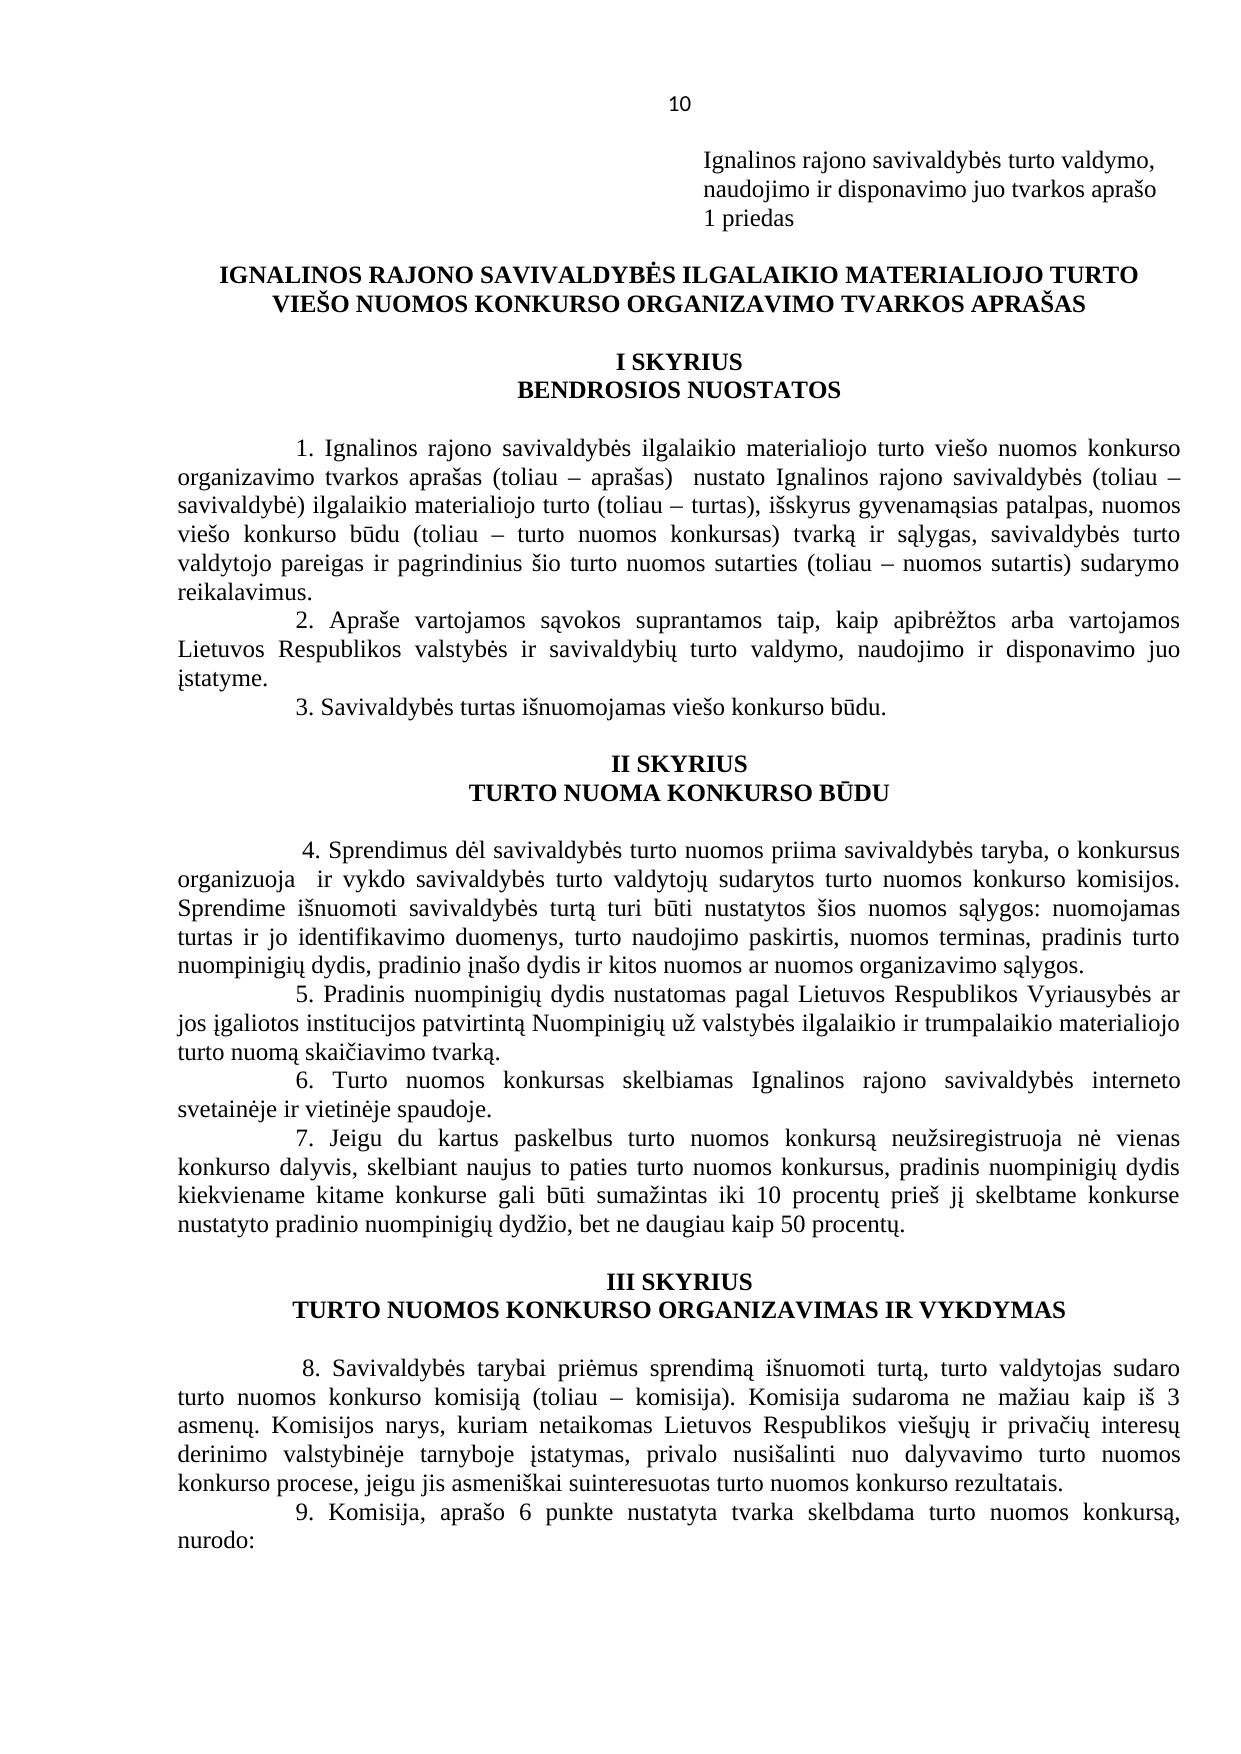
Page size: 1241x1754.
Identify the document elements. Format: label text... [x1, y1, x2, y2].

text 1 priedas [177, 203, 1181, 232]
text 4. Sprendimus dėl savivaldybės turto nuomos priima savivaldybės taryba, o konkursus organizuoja ir vykdo savivaldybės turto valdytojų sudarytos turto nuomos konkurso komisijos. Sprendime išnuomoti savivaldybės turtą turi būti nustatytos šios nuomos sąlygos: nuomojamas turtas ir jo identifikavimo duomenys, turto naudojimo paskirtis, nuomos terminas, pradinis turto nuompinigių dydis, pradinio įnašo dydis ir kitos nuomos ar nuomos organizavimo sąlygos. [177, 835, 1181, 979]
text 3. Savivaldybės turtas išnuomojamas viešo konkurso būdu. [177, 692, 1181, 720]
text 1. Ignalinos rajono savivaldybės ilgalaikio materialiojo turto viešo nuomos konkurso organizavimo tvarkos aprašas (toliau – aprašas) nustato Ignalinos rajono savivaldybės (toliau – savivaldybė) ilgalaikio materialiojo turto (toliau – turtas), išskyrus gyvenamąsias patalpas, nuomos viešo konkurso būdu (toliau – turto nuomos konkursas) tvarką ir sąlygas, savivaldybės turto valdytojo pareigas ir pagrindinius šio turto nuomos sutarties (toliau – nuomos sutartis) sudarymo reikalavimus. [177, 433, 1181, 605]
text 9. Komisija, aprašo 6 punkte nustatyta tvarka skelbdama turto nuomos konkursą, nurodo: [177, 1497, 1181, 1554]
text 5. Pradinis nuompinigių dydis nustatomas pagal Lietuvos Respublikos Vyriausybės ar jos įgaliotos institucijos patvirtintą Nuompinigių už valstybės ilgalaikio ir trumpalaikio materialiojo turto nuomą skaičiavimo tvarką. [177, 979, 1181, 1065]
text naudojimo ir disponavimo juo tvarkos aprašo [177, 174, 1181, 203]
text 6. Turto nuomos konkursas skelbiamas Ignalinos rajono savivaldybės interneto svetainėje ir vietinėje spaudoje. [177, 1065, 1181, 1123]
text III SKYRIUS [177, 1267, 1181, 1295]
text 8. Savivaldybės tarybai priėmus sprendimą išnuomoti turtą, turto valdytojas sudaro turto nuomos konkurso komisiją (toliau – komisija). Komisija sudaroma ne mažiau kaip iš 3 asmenų. Komisijos narys, kuriam netaikomas Lietuvos Respublikos viešųjų ir privačių interesų derinimo valstybinėje tarnyboje įstatymas, privalo nusišalinti nuo dalyvavimo turto nuomos konkurso procese, jeigu jis asmeniškai suinteresuotas turto nuomos konkurso rezultatais. [177, 1353, 1181, 1497]
text TURTO NUOMA KONKURSO BŪDU [177, 778, 1181, 807]
text Ignalinos rajono savivaldybės turto valdymo, [703, 145, 1181, 174]
text II SKYRIUS [177, 749, 1181, 778]
text IGNALINOS RAJONO SAVIVALDYBĖS ILGALAIKIO MATERIALIOJO TURTO [177, 260, 1181, 289]
text 7. Jeigu du kartus paskelbus turto nuomos konkursą neužsiregistruoja nė vienas konkurso dalyvis, skelbiant naujus to paties turto nuomos konkursus, pradinis nuompinigių dydis kiekviename kitame konkurse gali būti sumažintas iki 10 procentų prieš jį skelbtame konkurse nustatyto pradinio nuompinigių dydžio, bet ne daugiau kaip 50 procentų. [177, 1123, 1181, 1238]
text BENDROSIOS NUOSTATOS [177, 375, 1181, 404]
text 2. Apraše vartojamos sąvokos suprantamos taip, kaip apibrėžtos arba vartojamos Lietuvos Respublikos valstybės ir savivaldybių turto valdymo, naudojimo ir disponavimo juo įstatyme. [177, 605, 1181, 692]
text VIEŠO NUOMOS KONKURSO ORGANIZAVIMO TVARKOS APRAŠAS [177, 289, 1181, 318]
text I SKYRIUS [177, 347, 1181, 375]
text TURTO NUOMOS KONKURSO ORGANIZAVIMAS IR VYKDYMAS [177, 1295, 1181, 1324]
